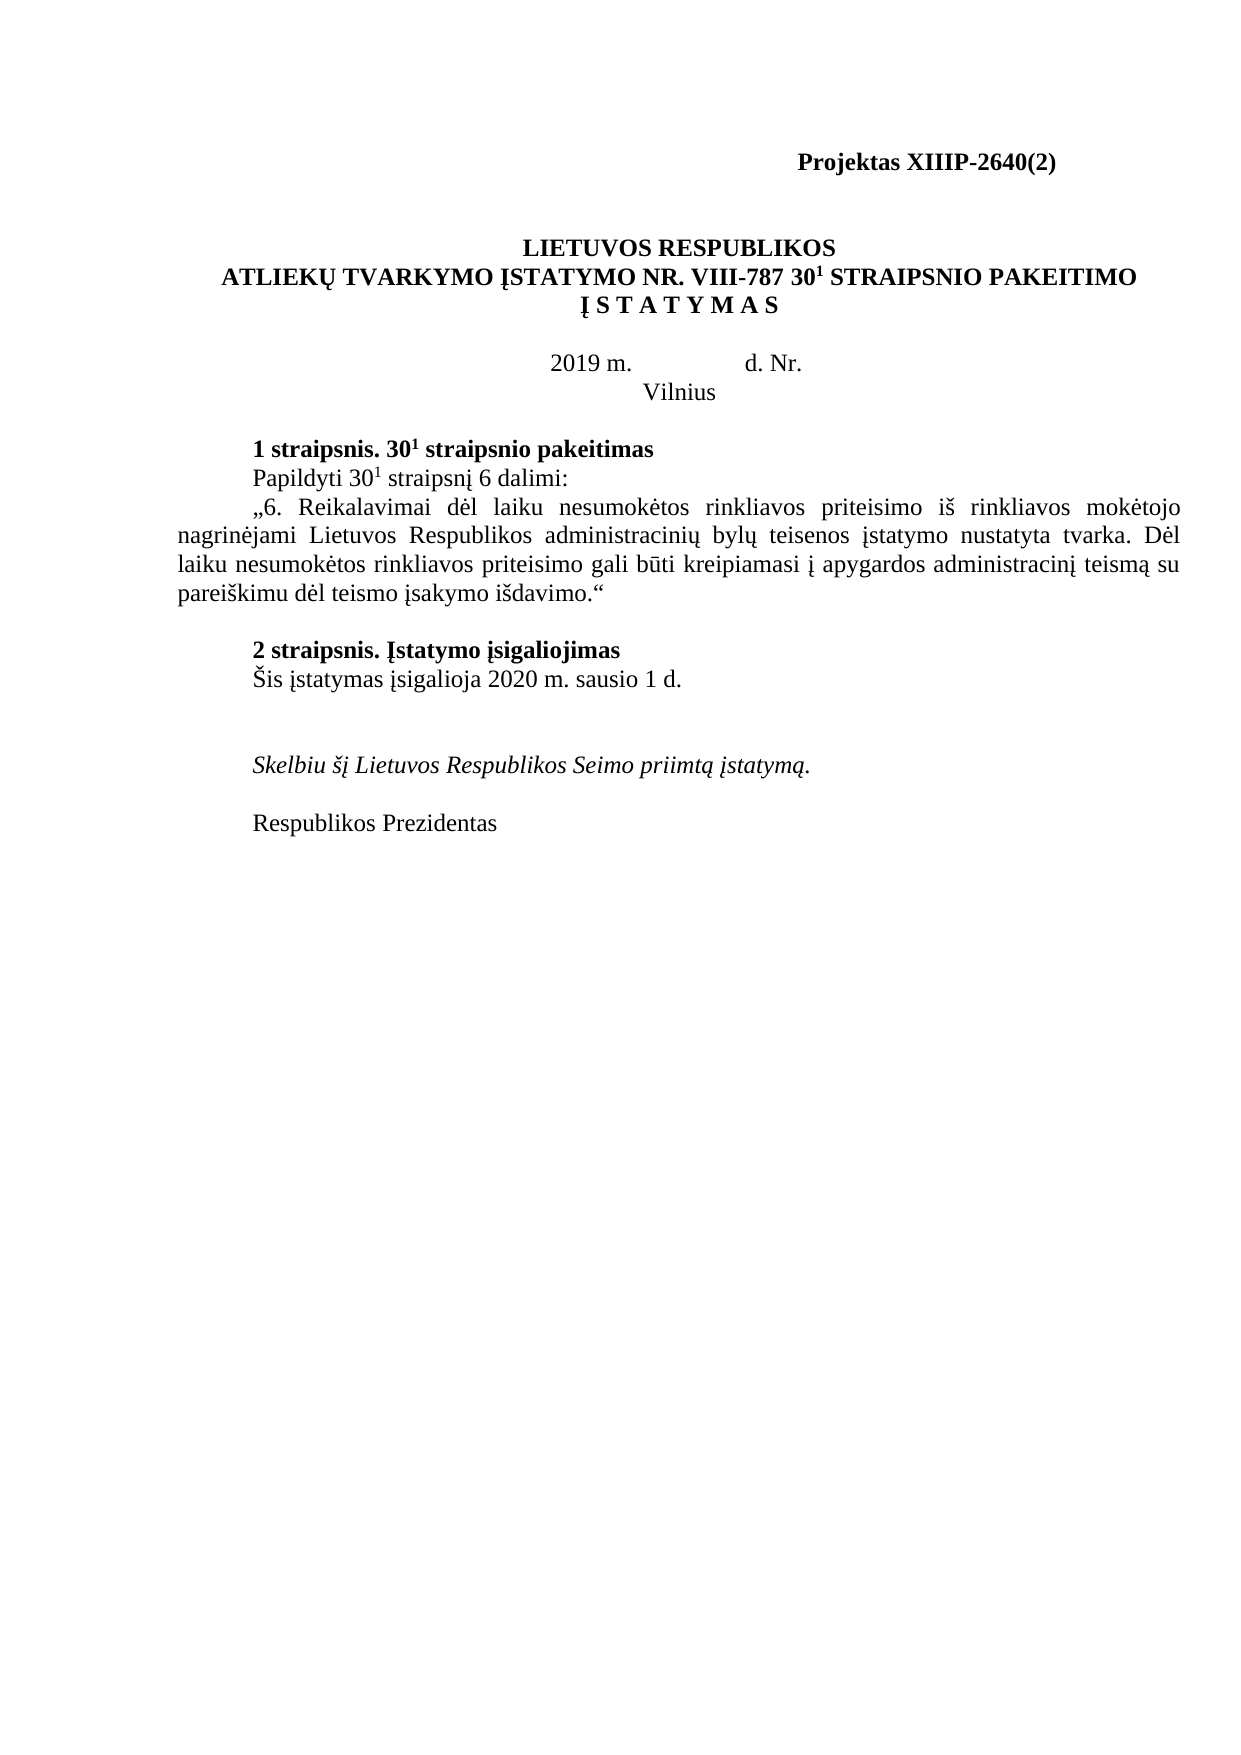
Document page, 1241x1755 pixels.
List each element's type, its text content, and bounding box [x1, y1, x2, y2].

text Papildyti 301 straipsnį 6 dalimi: [177, 463, 1181, 492]
text Šis įstatymas įsigalioja 2020 m. sausio 1 d. [177, 664, 1181, 693]
text Respublikos Prezidentas [177, 808, 1181, 837]
text 2019 m. d. Nr. [177, 348, 1181, 377]
text ĮSTATYMAS [177, 291, 1181, 319]
text Projektas XIIIP-2640(2) [177, 147, 1181, 176]
text Skelbiu šį Lietuvos Respublikos Seimo priimtą įstatymą. [177, 751, 1181, 779]
text ATLIEKŲ TVARKYMO ĮSTATYMO NR. VIII-787 301 STRAIPSNIO PAKEITIMO [177, 262, 1181, 291]
text 2 straipsnis. Įstatymo įsigaliojimas [177, 636, 1181, 664]
text Vilnius [177, 377, 1181, 406]
text „6. Reikalavimai dėl laiku nesumokėtos rinkliavos priteisimo iš rinkliavos mokėtojo nagrinėjami Lietuvos Respublikos administracinių bylų teisenos įstatymo nustatyta tvarka. Dėl laiku nesumokėtos rinkliavos priteisimo gali būti kreipiamasi į apygardos administracinį teismą su pareiškimu dėl teismo įsakymo išdavimo.“ [177, 492, 1181, 607]
text LIETUVOS RESPUBLIKOS [177, 233, 1181, 262]
text 1 straipsnis. 301 straipsnio pakeitimas [177, 434, 1181, 463]
